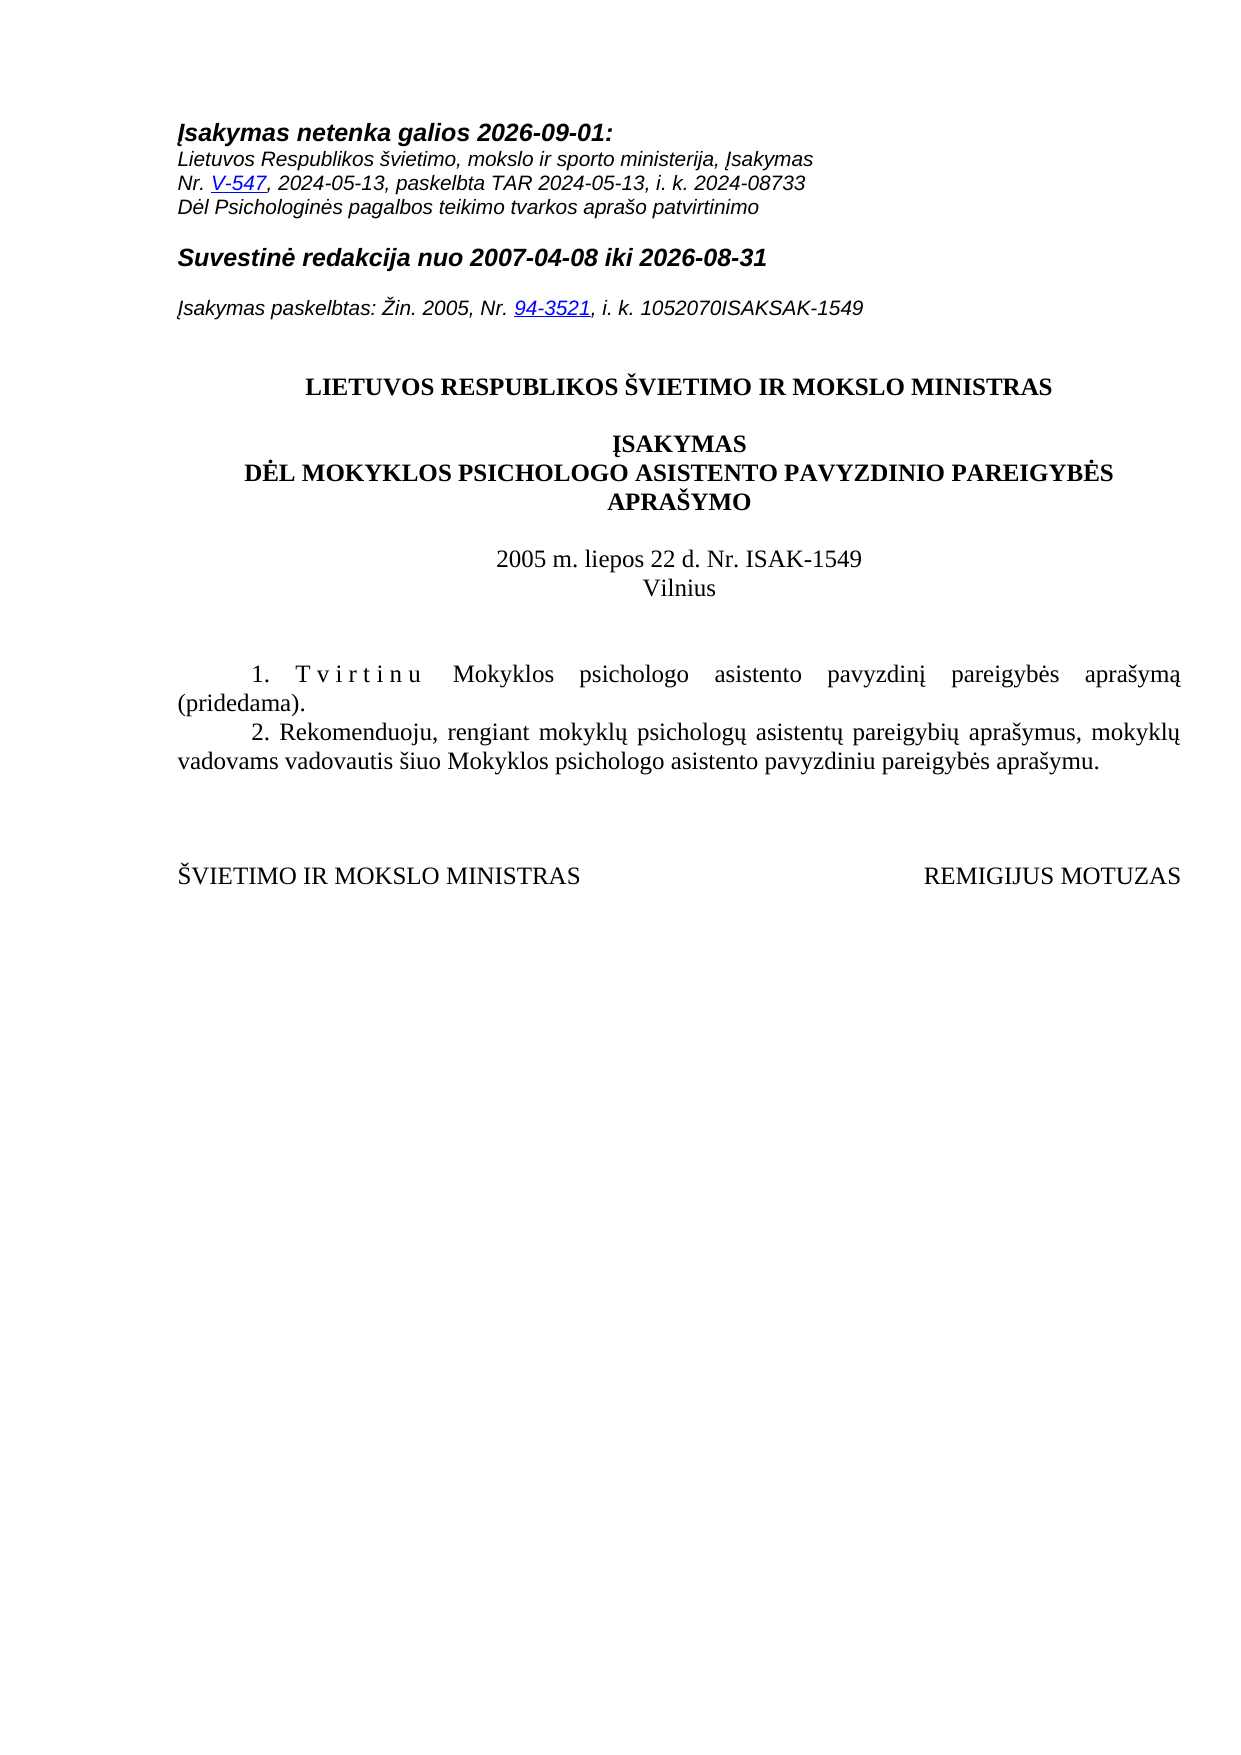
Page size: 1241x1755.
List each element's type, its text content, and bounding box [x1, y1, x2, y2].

text DĖL MOKYKLOS PSICHOLOGO ASISTENTO PAVYZDINIO PAREIGYBĖS APRAŠYMO [177, 458, 1181, 516]
text Lietuvos Respublikos švietimo, mokslo ir sporto ministerija, Įsakymas [177, 147, 1181, 171]
text 1. Tvirtinu Mokyklos psichologo asistento pavyzdinį pareigybės aprašymą (pridedama). [177, 659, 1181, 717]
text 2005 m. liepos 22 d. Nr. ISAK-1549 [177, 544, 1181, 573]
text ŠVIETIMO IR MOKSLO MINISTRAS REMIGIJUS MOTUZAS [177, 861, 1181, 889]
text Suvestinė redakcija nuo 2007-04-08 iki 2026-08-31 [177, 243, 1181, 271]
text ĮSAKYMAS [177, 429, 1181, 458]
text Vilnius [177, 573, 1181, 602]
text LIETUVOS RESPUBLIKOS ŠVIETIMO IR MOKSLO MINISTRAS [177, 372, 1181, 401]
text Įsakymas netenka galios 2026-09-01: [177, 118, 1181, 147]
text Įsakymas paskelbtas: Žin. 2005, Nr. 94-3521, i. k. 1052070ISAKSAK-1549 [177, 295, 1181, 319]
text Dėl Psichologinės pagalbos teikimo tvarkos aprašo patvirtinimo [177, 195, 1181, 219]
text Nr. V-547, 2024-05-13, paskelbta TAR 2024-05-13, i. k. 2024-08733 [177, 171, 1181, 195]
text 2. Rekomenduoju, rengiant mokyklų psichologų asistentų pareigybių aprašymus, mokyklų vadovams vadovautis šiuo Mokyklos psichologo asistento pavyzdiniu pareigybės aprašymu. [177, 717, 1181, 774]
